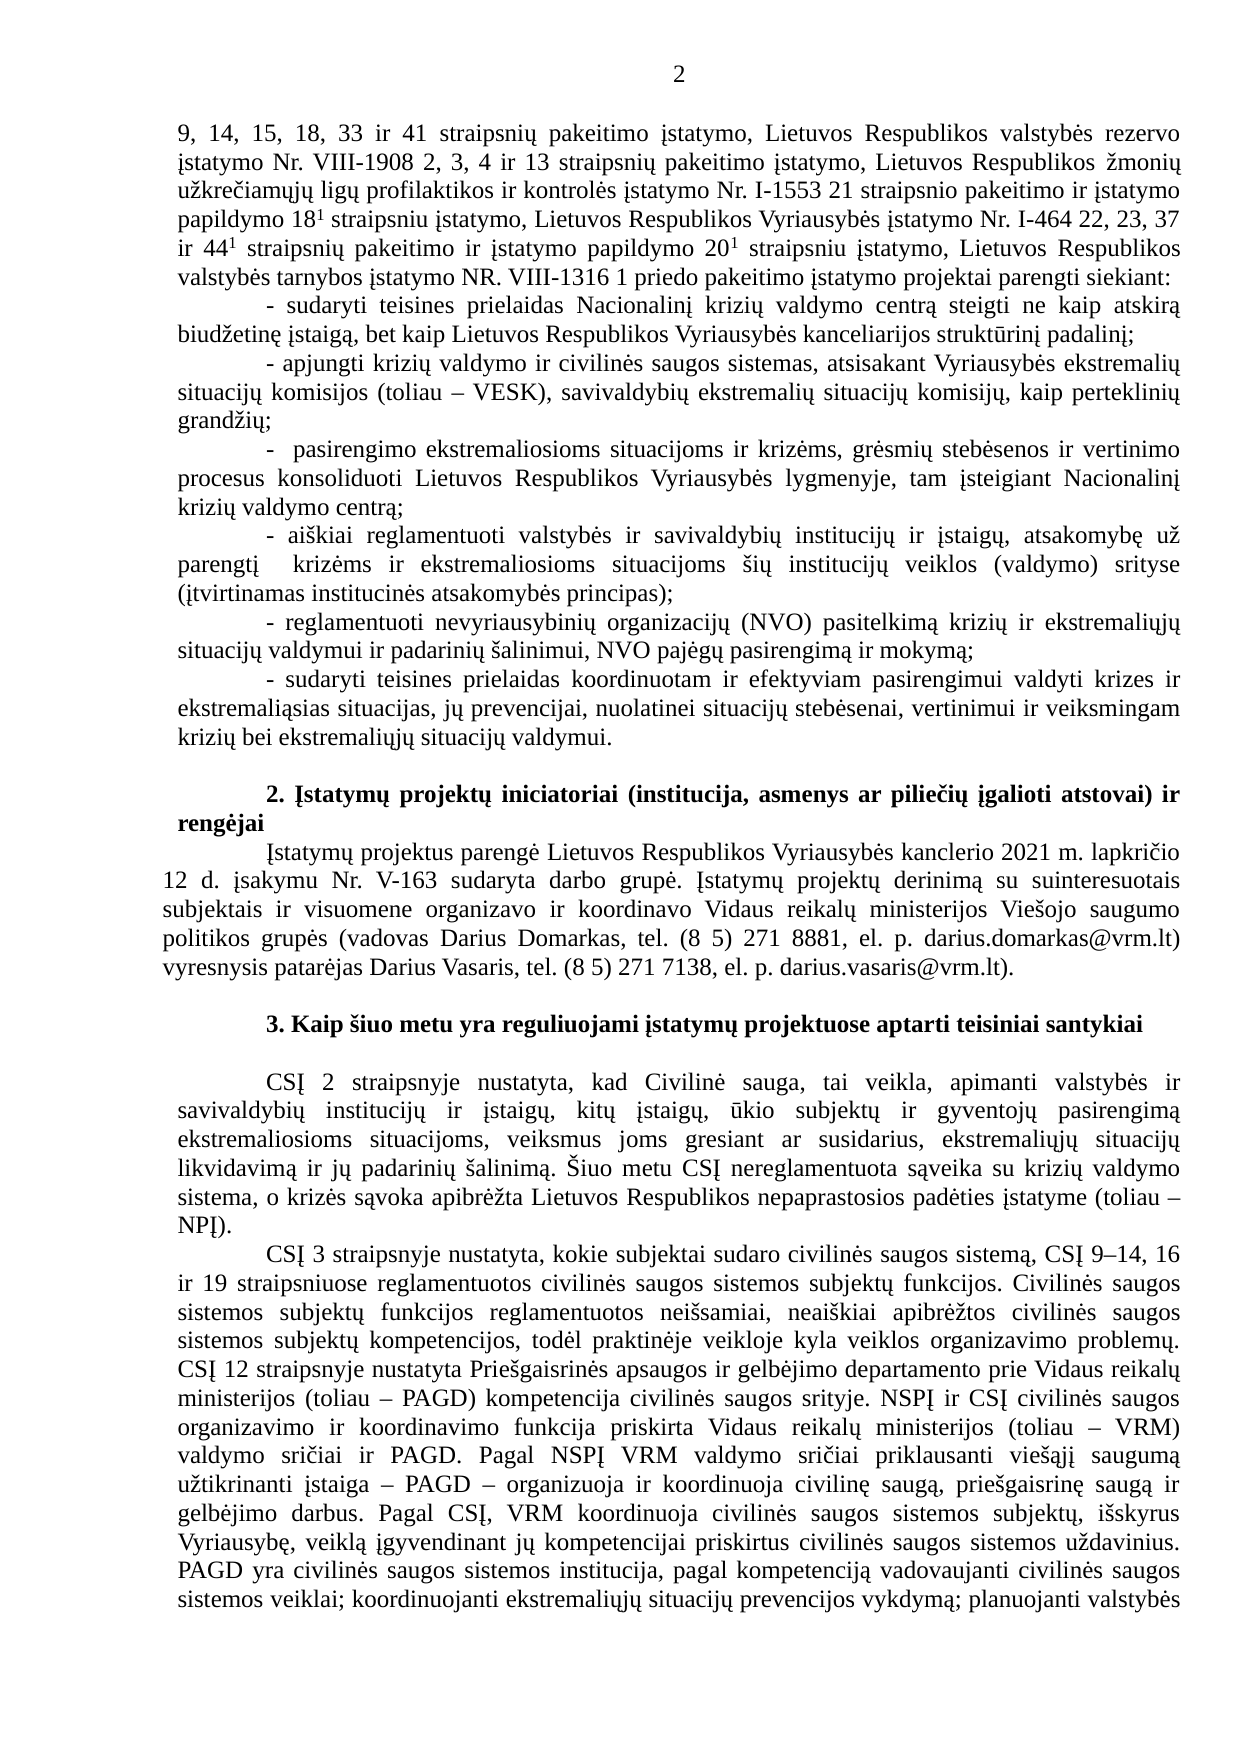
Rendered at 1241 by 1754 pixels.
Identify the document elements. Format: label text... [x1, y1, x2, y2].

text - pasirengimo ekstremaliosioms situacijoms ir krizėms, grėsmių stebėsenos ir vertinimo procesus konsoliduoti Lietuvos Respublikos Vyriausybės lygmenyje, tam įsteigiant Nacionalinį krizių valdymo centrą; [177, 434, 1181, 521]
text CSĮ 2 straipsnyje nustatyta, kad Civilinė sauga, tai veikla, apimanti valstybės ir savivaldybių institucijų ir įstaigų, kitų įstaigų, ūkio subjektų ir gyventojų pasirengimą ekstremaliosioms situacijoms, veiksmus joms gresiant ar susidarius, ekstremaliųjų situacijų likvidavimą ir jų padarinių šalinimą. Šiuo metu CSĮ nereglamentuota sąveika su krizių valdymo sistema, o krizės sąvoka apibrėžta Lietuvos Respublikos nepaprastosios padėties įstatyme (toliau – NPĮ). [177, 1067, 1181, 1239]
text - reglamentuoti nevyriausybinių organizacijų (NVO) pasitelkimą krizių ir ekstremaliųjų situacijų valdymui ir padarinių šalinimui, NVO pajėgų pasirengimą ir mokymą; [177, 607, 1181, 664]
text - sudaryti teisines prielaidas koordinuotam ir efektyviam pasirengimui valdyti krizes ir ekstremaliąsias situacijas, jų prevencijai, nuolatinei situacijų stebėsenai, vertinimui ir veiksmingam krizių bei ekstremaliųjų situacijų valdymui. [177, 664, 1181, 751]
text 3. Kaip šiuo metu yra reguliuojami įstatymų projektuose aptarti teisiniai santykiai [177, 1009, 1181, 1038]
text Įstatymų projektus parengė Lietuvos Respublikos Vyriausybės kanclerio 2021 m. lapkričio 12 d. įsakymu Nr. V-163 sudaryta darbo grupė. Įstatymų projektų derinimą su suinteresuotais subjektais ir visuomene organizavo ir koordinavo Vidaus reikalų ministerijos Viešojo saugumo politikos grupės (vadovas Darius Domarkas, tel. (8 5) 271 8881, el. p. darius.domarkas@vrm.lt) vyresnysis patarėjas Darius Vasaris, tel. (8 5) 271 7138, el. p. darius.vasaris@vrm.lt). [162, 837, 1181, 981]
text - sudaryti teisines prielaidas Nacionalinį krizių valdymo centrą steigti ne kaip atskirą biudžetinę įstaigą, bet kaip Lietuvos Respublikos Vyriausybės kanceliarijos struktūrinį padalinį; [177, 291, 1181, 348]
text 2. Įstatymų projektų iniciatoriai (institucija, asmenys ar piliečių įgalioti atstovai) ir rengėjai [177, 779, 1181, 837]
text - aiškiai reglamentuoti valstybės ir savivaldybių institucijų ir įstaigų, atsakomybę už parengtį krizėms ir ekstremaliosioms situacijoms šių institucijų veiklos (valdymo) srityse (įtvirtinamas institucinės atsakomybės principas); [177, 521, 1181, 607]
text - apjungti krizių valdymo ir civilinės saugos sistemas, atsisakant Vyriausybės ekstremalių situacijų komisijos (toliau – VESK), savivaldybių ekstremalių situacijų komisijų, kaip perteklinių grandžių; [177, 348, 1181, 434]
text CSĮ 3 straipsnyje nustatyta, kokie subjektai sudaro civilinės saugos sistemą, CSĮ 9–14, 16 ir 19 straipsniuose reglamentuotos civilinės saugos sistemos subjektų funkcijos. Civilinės saugos sistemos subjektų funkcijos reglamentuotos neišsamiai, neaiškiai apibrėžtos civilinės saugos sistemos subjektų kompetencijos, todėl praktinėje veikloje kyla veiklos organizavimo problemų. CSĮ 12 straipsnyje nustatyta Priešgaisrinės apsaugos ir gelbėjimo departamento prie Vidaus reikalų ministerijos (toliau – PAGD) kompetencija civilinės saugos srityje. NSPĮ ir CSĮ civilinės saugos organizavimo ir koordinavimo funkcija priskirta Vidaus reikalų ministerijos (toliau – VRM) valdymo sričiai ir PAGD. Pagal NSPĮ VRM valdymo sričiai priklausanti viešąjį saugumą užtikrinanti įstaiga – PAGD – organizuoja ir koordinuoja civilinę saugą, priešgaisrinę saugą ir gelbėjimo darbus. Pagal CSĮ, VRM koordinuoja civilinės saugos sistemos subjektų, išskyrus Vyriausybę, veiklą įgyvendinant jų kompetencijai priskirtus civilinės saugos sistemos uždavinius. PAGD yra civilinės saugos sistemos institucija, pagal kompetenciją vadovaujanti civilinės saugos sistemos veiklai; koordinuojanti ekstremaliųjų situacijų prevencijos vykdymą; planuojanti valstybės [177, 1239, 1181, 1613]
text 9, 14, 15, 18, 33 ir 41 straipsnių pakeitimo įstatymo, Lietuvos Respublikos valstybės rezervo įstatymo Nr. VIII-1908 2, 3, 4 ir 13 straipsnių pakeitimo įstatymo, Lietuvos Respublikos žmonių užkrečiamųjų ligų profilaktikos ir kontrolės įstatymo Nr. I-1553 21 straipsnio pakeitimo ir įstatymo papildymo 181 straipsniu įstatymo, Lietuvos Respublikos Vyriausybės įstatymo Nr. I-464 22, 23, 37 ir 441 straipsnių pakeitimo ir įstatymo papildymo 201 straipsniu įstatymo, Lietuvos Respublikos valstybės tarnybos įstatymo NR. VIII-1316 1 priedo pakeitimo įstatymo projektai parengti siekiant: [177, 118, 1181, 291]
